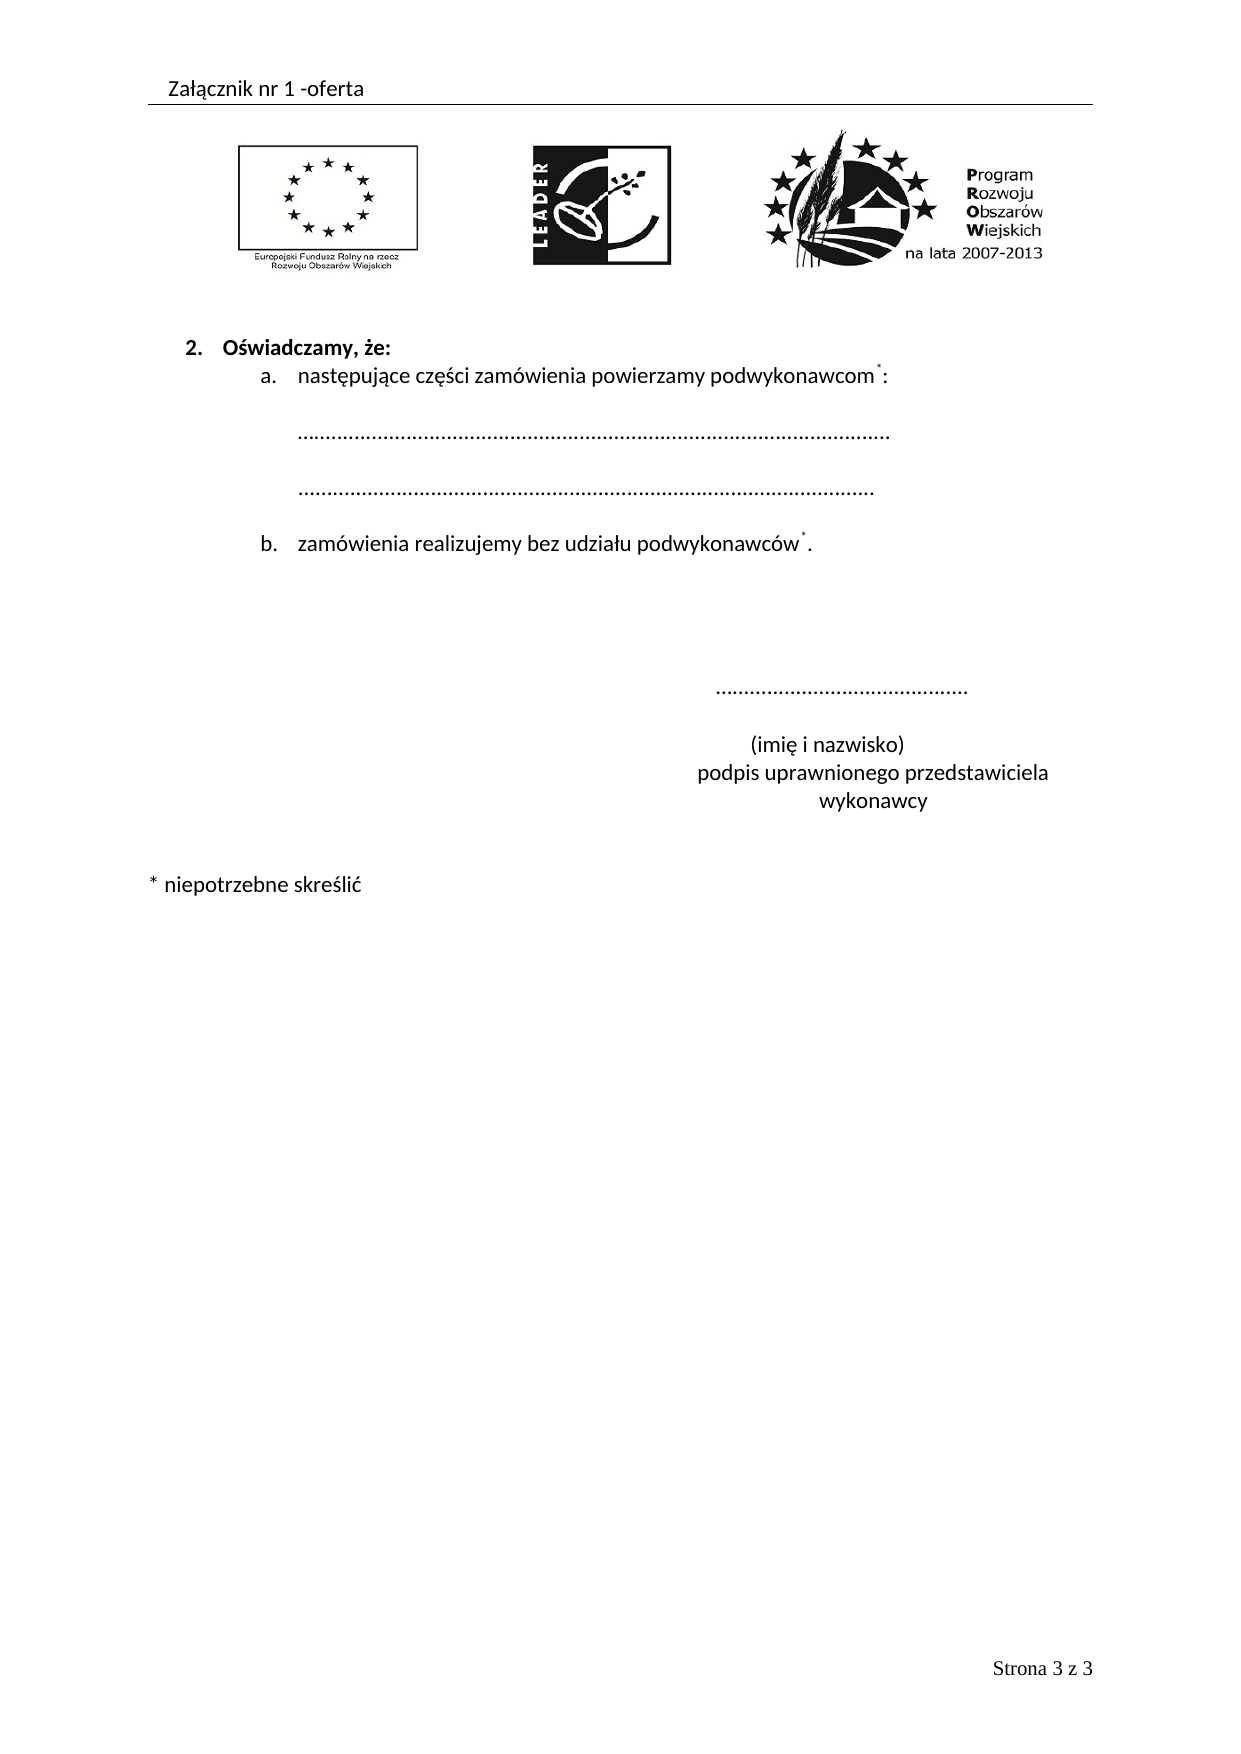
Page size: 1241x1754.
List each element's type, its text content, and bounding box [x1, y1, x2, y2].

list zamówienia realizujemy bez udziału podwykonawców*. [260, 529, 1093, 557]
list ….................................................................................................... [260, 417, 1093, 445]
text …......................................... [148, 672, 1093, 701]
list następujące części zamówienia powierzamy podwykonawcom*: [260, 361, 1093, 389]
list Oświadczamy, że: [185, 333, 1093, 361]
picture [238, 129, 1043, 276]
text * niepotrzebne skreślić [148, 870, 1093, 898]
text podpis uprawnionego przedstawiciela wykonawcy [654, 758, 1093, 814]
text (imię i nazwisko) [148, 730, 1093, 758]
text .................................................................................................... [298, 473, 1093, 501]
